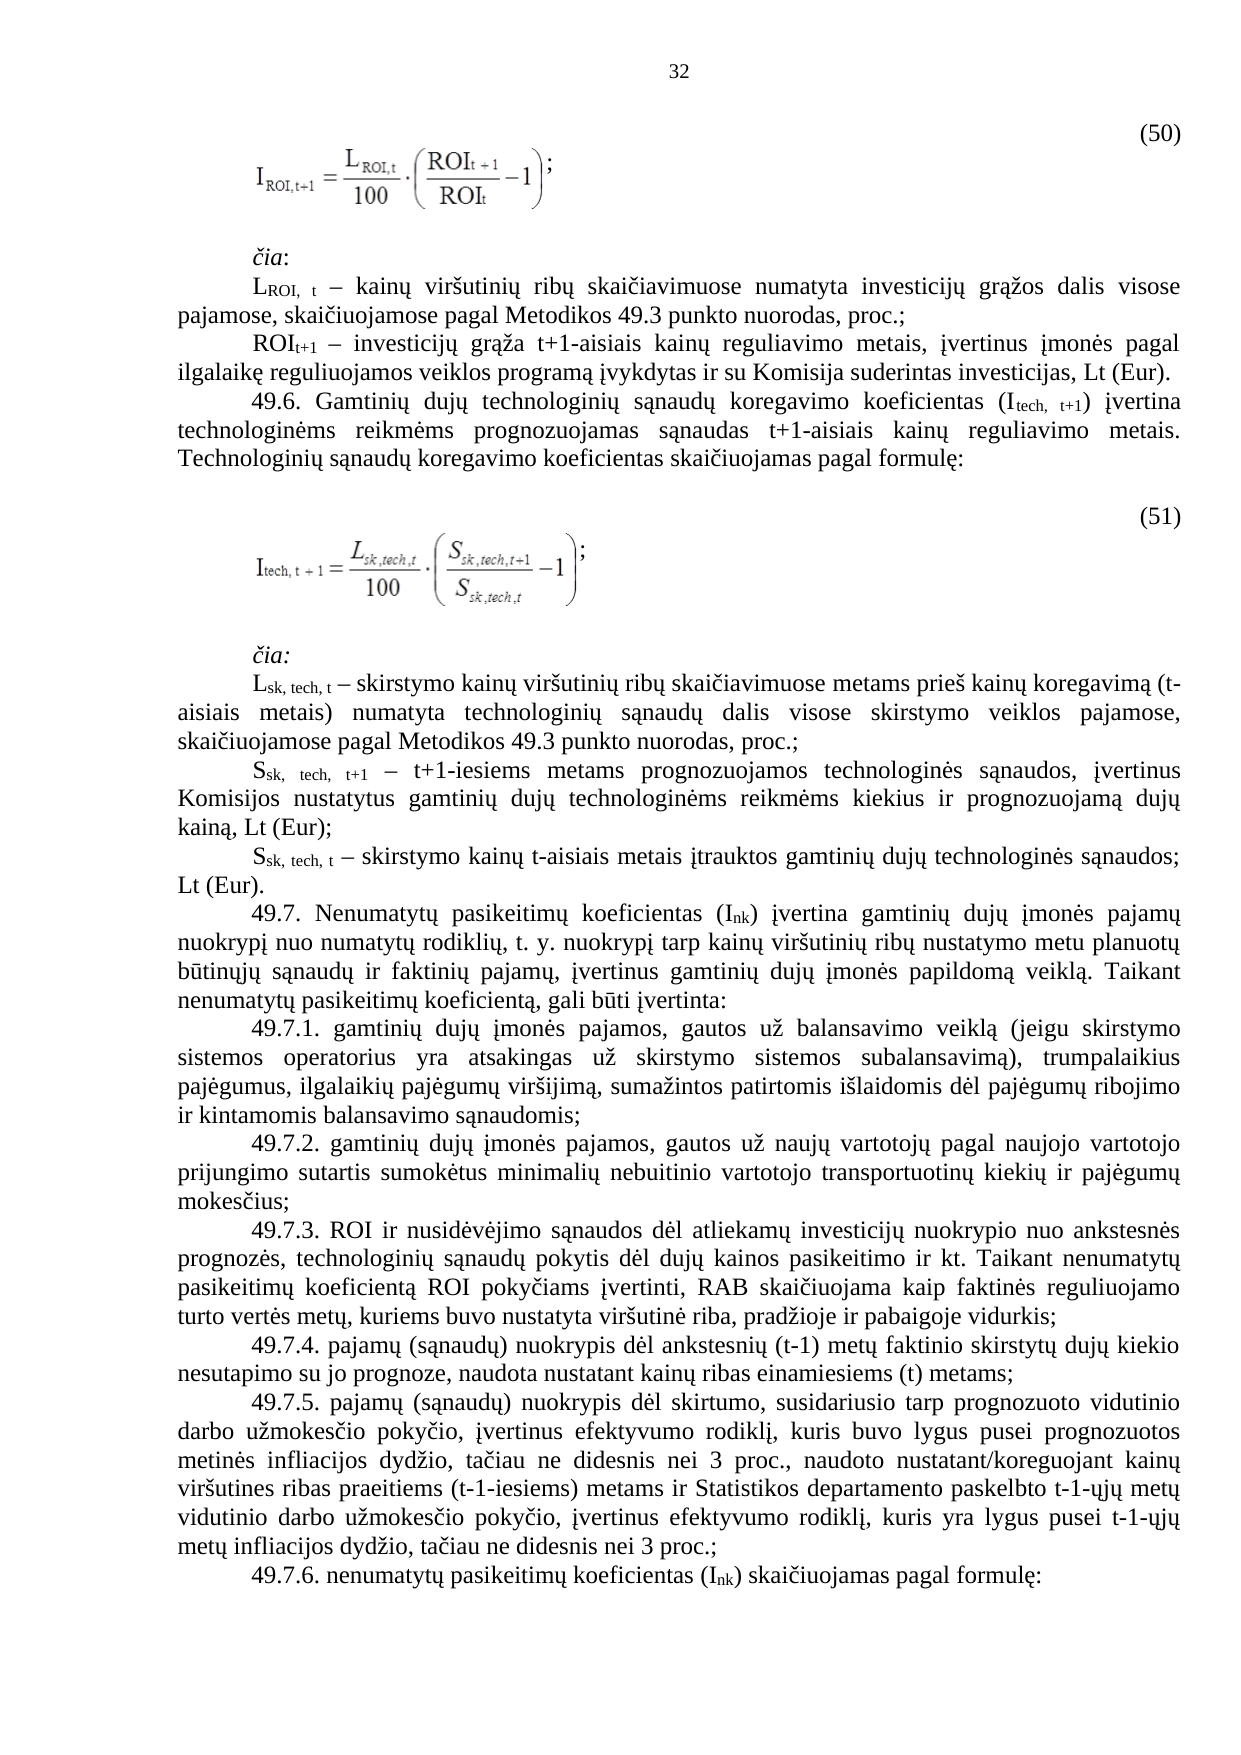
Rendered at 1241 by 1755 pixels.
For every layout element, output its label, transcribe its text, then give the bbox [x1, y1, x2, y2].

text 49.7.1. gamtinių dujų įmonės pajamos, gautos už balansavimo veiklą (jeigu skirstymo sistemos operatorius yra atsakingas už skirstymo sistemos subalansavimą), trumpalaikius pajėgumus, ilgalaikių pajėgumų viršijimą, sumažintos patirtomis išlaidomis dėl pajėgumų ribojimo ir kintamomis balansavimo sąnaudomis; [177, 1013, 1181, 1128]
text 49.7.2. gamtinių dujų įmonės pajamos, gautos už naujų vartotojų pagal naujojo vartotojo prijungimo sutartis sumokėtus minimalių nebuitinio vartotojo transportuotinų kiekių ir pajėgumų mokesčius; [177, 1128, 1181, 1215]
text ; (50) [177, 118, 1181, 213]
text čia: [177, 640, 1181, 668]
text Ssk, tech, t+1 – t+1-iesiems metams prognozuojamos technologinės sąnaudos, įvertinus Komisijos nustatytus gamtinių dujų technologinėms reikmėms kiekius ir prognozuojamą dujų kainą, Lt (Eur); [177, 755, 1181, 841]
text ROIt+1 – investicijų grąža t+1-aisiais kainų reguliavimo metais, įvertinus įmonės pagal ilgalaikę reguliuojamos veiklos programą įvykdytas ir su Komisija suderintas investicijas, Lt (Eur). [177, 328, 1181, 386]
text 49.7.3. ROI ir nusidėvėjimo sąnaudos dėl atliekamų investicijų nuokrypio nuo ankstesnės prognozės, technologinių sąnaudų pokytis dėl dujų kainos pasikeitimo ir kt. Taikant nenumatytų pasikeitimų koeficientą ROI pokyčiams įvertinti, RAB skaičiuojama kaip faktinės reguliuojamo turto vertės metų, kuriems buvo nustatyta viršutinė riba, pradžioje ir pabaigoje vidurkis; [177, 1215, 1181, 1330]
text LROI, t – kainų viršutinių ribų skaičiavimuose numatyta investicijų grąžos dalis visose pajamose, skaičiuojamose pagal Metodikos 49.3 punkto nuorodas, proc.; [177, 271, 1181, 328]
text 49.7.4. pajamų (sąnaudų) nuokrypis dėl ankstesnių (t-1) metų faktinio skirstytų dujų kiekio nesutapimo su jo prognoze, naudota nustatant kainų ribas einamiesiems (t) metams; [177, 1330, 1181, 1387]
text Lsk, tech, t – skirstymo kainų viršutinių ribų skaičiavimuose metams prieš kainų koregavimą (t-aisiais metais) numatyta technologinių sąnaudų dalis visose skirstymo veiklos pajamose, skaičiuojamose pagal Metodikos 49.3 punkto nuorodas, proc.; [177, 668, 1181, 755]
text 49.7. Nenumatytų pasikeitimų koeficientas (Ink) įvertina gamtinių dujų įmonės pajamų nuokrypį nuo numatytų rodiklių, t. y. nuokrypį tarp kainų viršutinių ribų nustatymo metu planuotų būtinųjų sąnaudų ir faktinių pajamų, įvertinus gamtinių dujų įmonės papildomą veiklą. Taikant nenumatytų pasikeitimų koeficientą, gali būti įvertinta: [177, 898, 1181, 1013]
text ; (51) [177, 501, 1181, 611]
text 49.7.5. pajamų (sąnaudų) nuokrypis dėl skirtumo, susidariusio tarp prognozuoto vidutinio darbo užmokesčio pokyčio, įvertinus efektyvumo rodiklį, kuris buvo lygus pusei prognozuotos metinės infliacijos dydžio, tačiau ne didesnis nei 3 proc., naudoto nustatant/koreguojant kainų viršutines ribas praeitiems (t-1-iesiems) metams ir Statistikos departamento paskelbto t-1-ųjų metų vidutinio darbo užmokesčio pokyčio, įvertinus efektyvumo rodiklį, kuris yra lygus pusei t-1-ųjų metų infliacijos dydžio, tačiau ne didesnis nei 3 proc.; [177, 1387, 1181, 1560]
text Ssk, tech, t – skirstymo kainų t-aisiais metais įtrauktos gamtinių dujų technologinės sąnaudos; Lt (Eur). [177, 841, 1181, 898]
text 49.6. Gamtinių dujų technologinių sąnaudų koregavimo koeficientas (Itech, t+1) įvertina technologinėms reikmėms prognozuojamas sąnaudas t+1-aisiais kainų reguliavimo metais. Technologinių sąnaudų koregavimo koeficientas skaičiuojamas pagal formulę: [177, 386, 1181, 472]
text čia: [177, 242, 1181, 271]
text 49.7.6. nenumatytų pasikeitimų koeficientas (Ink) skaičiuojamas pagal formulę: [177, 1560, 1181, 1588]
